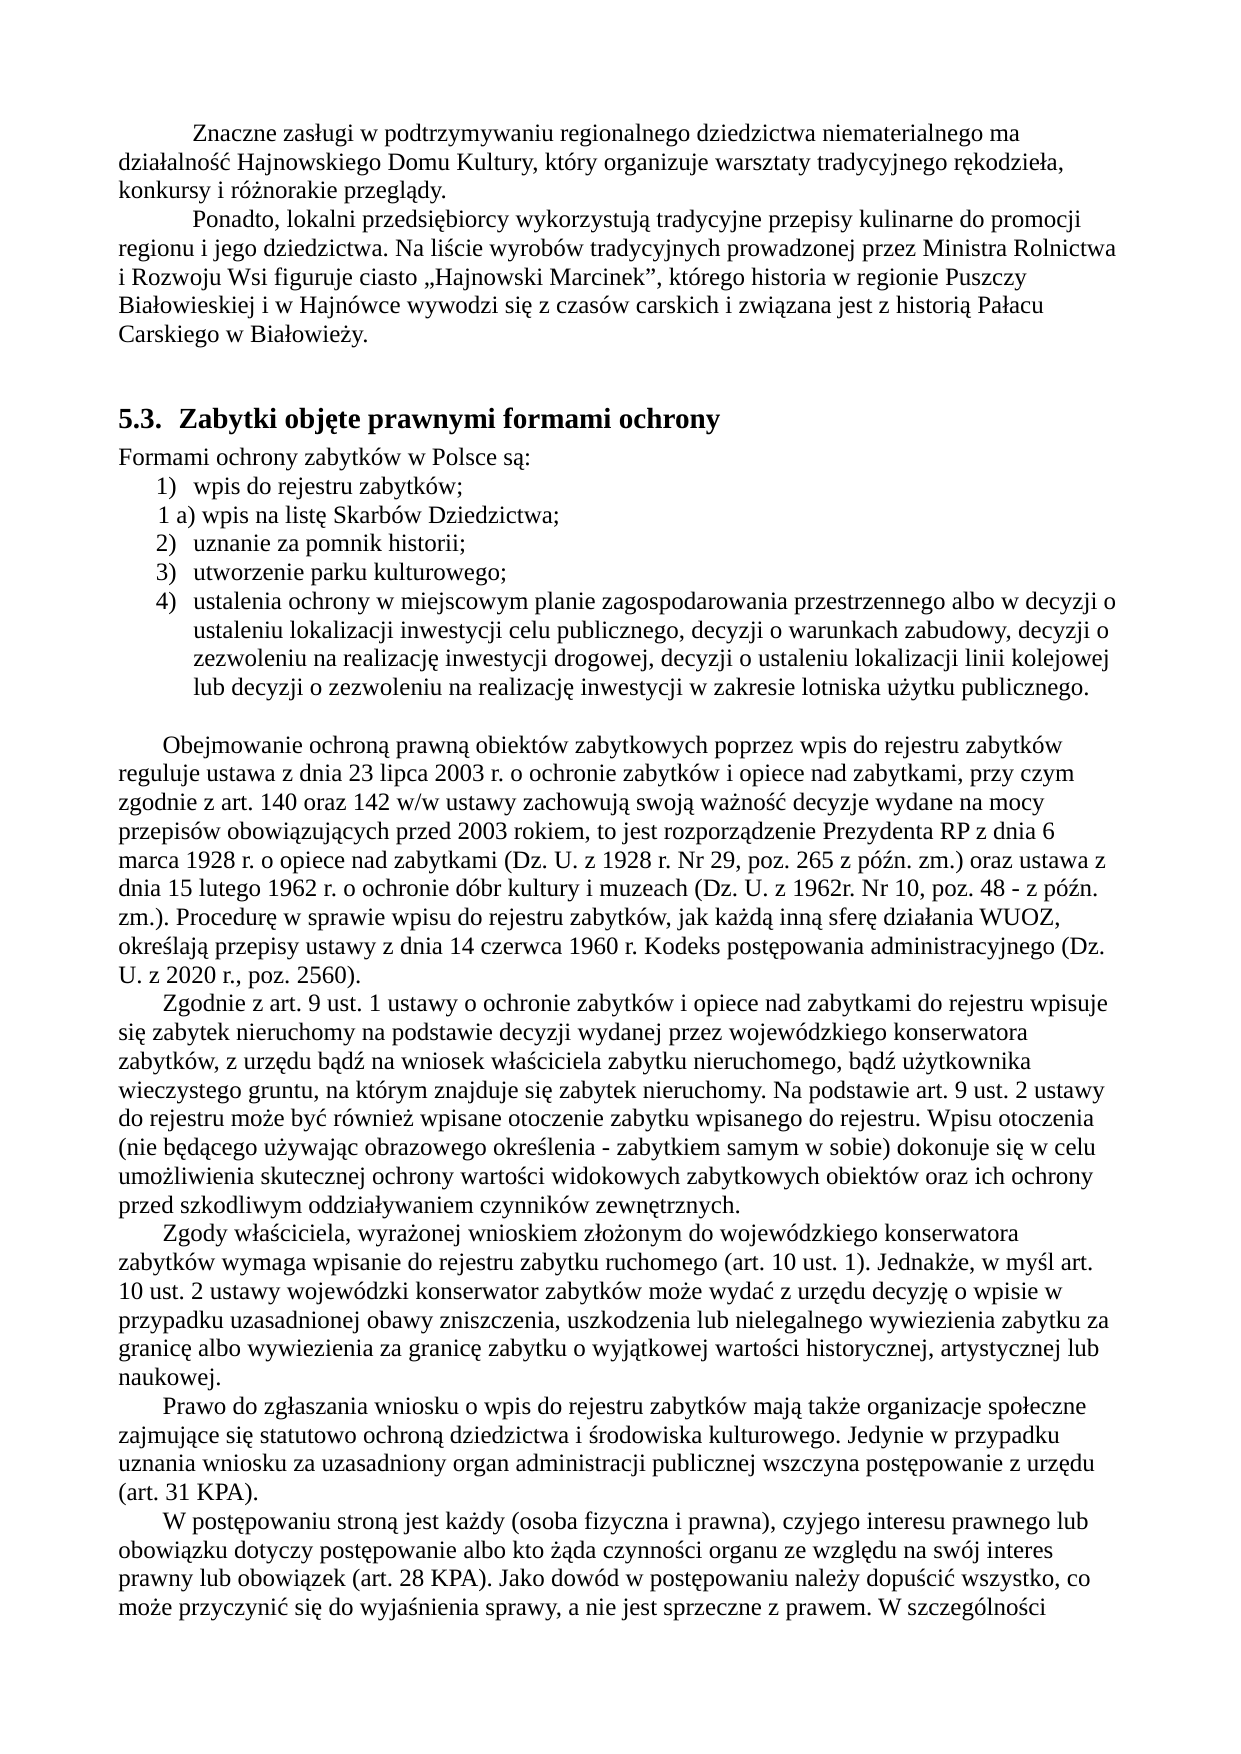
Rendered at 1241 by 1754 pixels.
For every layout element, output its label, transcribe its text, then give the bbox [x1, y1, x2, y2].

text Prawo do zgłaszania wniosku o wpis do rejestru zabytków mają także organizacje społeczne zajmujące się statutowo ochroną dziedzictwa i środowiska kulturowego. Jedynie w przypadku uznania wniosku za uzasadniony organ administracji publicznej wszczyna postępowanie z urzędu (art. 31 KPA). [118, 1391, 1122, 1506]
text W postępowaniu stroną jest każdy (osoba fizyczna i prawna), czyjego interesu prawnego lub obowiązku dotyczy postępowanie albo kto żąda czynności organu ze względu na swój interes prawny lub obowiązek (art. 28 KPA). Jako dowód w postępowaniu należy dopuścić wszystko, co może przyczynić się do wyjaśnienia sprawy, a nie jest sprzeczne z prawem. W szczególności [118, 1506, 1122, 1621]
text Obejmowanie ochroną prawną obiektów zabytkowych poprzez wpis do rejestru zabytków reguluje ustawa z dnia 23 lipca 2003 r. o ochronie zabytków i opiece nad zabytkami, przy czym zgodnie z art. 140 oraz 142 w/w ustawy zachowują swoją ważność decyzje wydane na mocy przepisów obowiązujących przed 2003 rokiem, to jest rozporządzenie Prezydenta RP z dnia 6 marca 1928 r. o opiece nad zabytkami (Dz. U. z 1928 r. Nr 29, poz. 265 z późn. zm.) oraz ustawa z dnia 15 lutego 1962 r. o ochronie dóbr kultury i muzeach (Dz. U. z 1962r. Nr 10, poz. 48 - z późn. zm.). Procedurę w sprawie wpisu do rejestru zabytków, jak każdą inną sferę działania WUOZ, określają przepisy ustawy z dnia 14 czerwca 1960 r. Kodeks postępowania administracyjnego (Dz. U. z 2020 r., poz. 2560). [118, 730, 1122, 988]
text Zgody właściciela, wyrażonej wnioskiem złożonym do wojewódzkiego konserwatora zabytków wymaga wpisanie do rejestru zabytku ruchomego (art. 10 ust. 1). Jednakże, w myśl art. 10 ust. 2 ustawy wojewódzki konserwator zabytków może wydać z urzędu decyzję o wpisie w przypadku uzasadnionej obawy zniszczenia, uszkodzenia lub nielegalnego wywiezienia zabytku za granicę albo wywiezienia za granicę zabytku o wyjątkowej wartości historycznej, artystycznej lub naukowej. [118, 1218, 1122, 1391]
subtitle Zabytki objęte prawnymi formami ochrony [118, 402, 1122, 435]
list uznanie za pomnik historii; [156, 528, 1122, 557]
list wpis do rejestru zabytków; [156, 471, 1122, 500]
list 1 a) wpis na listę Skarbów Dziedzictwa; [157, 500, 1122, 528]
text Znaczne zasługi w podtrzymywaniu regionalnego dziedzictwa niematerialnego ma działalność Hajnowskiego Domu Kultury, który organizuje warsztaty tradycyjnego rękodzieła, konkursy i różnorakie przeglądy. [118, 118, 1122, 204]
text Zgodnie z art. 9 ust. 1 ustawy o ochronie zabytków i opiece nad zabytkami do rejestru wpisuje się zabytek nieruchomy na podstawie decyzji wydanej przez wojewódzkiego konserwatora zabytków, z urzędu bądź na wniosek właściciela zabytku nieruchomego, bądź użytkownika wieczystego gruntu, na którym znajduje się zabytek nieruchomy. Na podstawie art. 9 ust. 2 ustawy do rejestru może być również wpisane otoczenie zabytku wpisanego do rejestru. Wpisu otoczenia (nie będącego używając obrazowego określenia - zabytkiem samym w sobie) dokonuje się w celu umożliwienia skutecznej ochrony wartości widokowych zabytkowych obiektów oraz ich ochrony przed szkodliwym oddziaływaniem czynników zewnętrznych. [118, 988, 1122, 1218]
text Formami ochrony zabytków w Polsce są: [118, 442, 1122, 471]
list utworzenie parku kulturowego; [156, 557, 1122, 586]
text Ponadto, lokalni przedsiębiorcy wykorzystują tradycyjne przepisy kulinarne do promocji regionu i jego dziedzictwa. Na liście wyrobów tradycyjnych prowadzonej przez Ministra Rolnictwa i Rozwoju Wsi figuruje ciasto „Hajnowski Marcinek”, którego historia w regionie Puszczy Białowieskiej i w Hajnówce wywodzi się z czasów carskich i związana jest z historią Pałacu Carskiego w Białowieży. [118, 204, 1122, 348]
list ustalenia ochrony w miejscowym planie zagospodarowania przestrzennego albo w decyzji o ustaleniu lokalizacji inwestycji celu publicznego, decyzji o warunkach zabudowy, decyzji o zezwoleniu na realizację inwestycji drogowej, decyzji o ustaleniu lokalizacji linii kolejowej lub decyzji o zezwoleniu na realizację inwestycji w zakresie lotniska użytku publicznego. [156, 586, 1122, 701]
